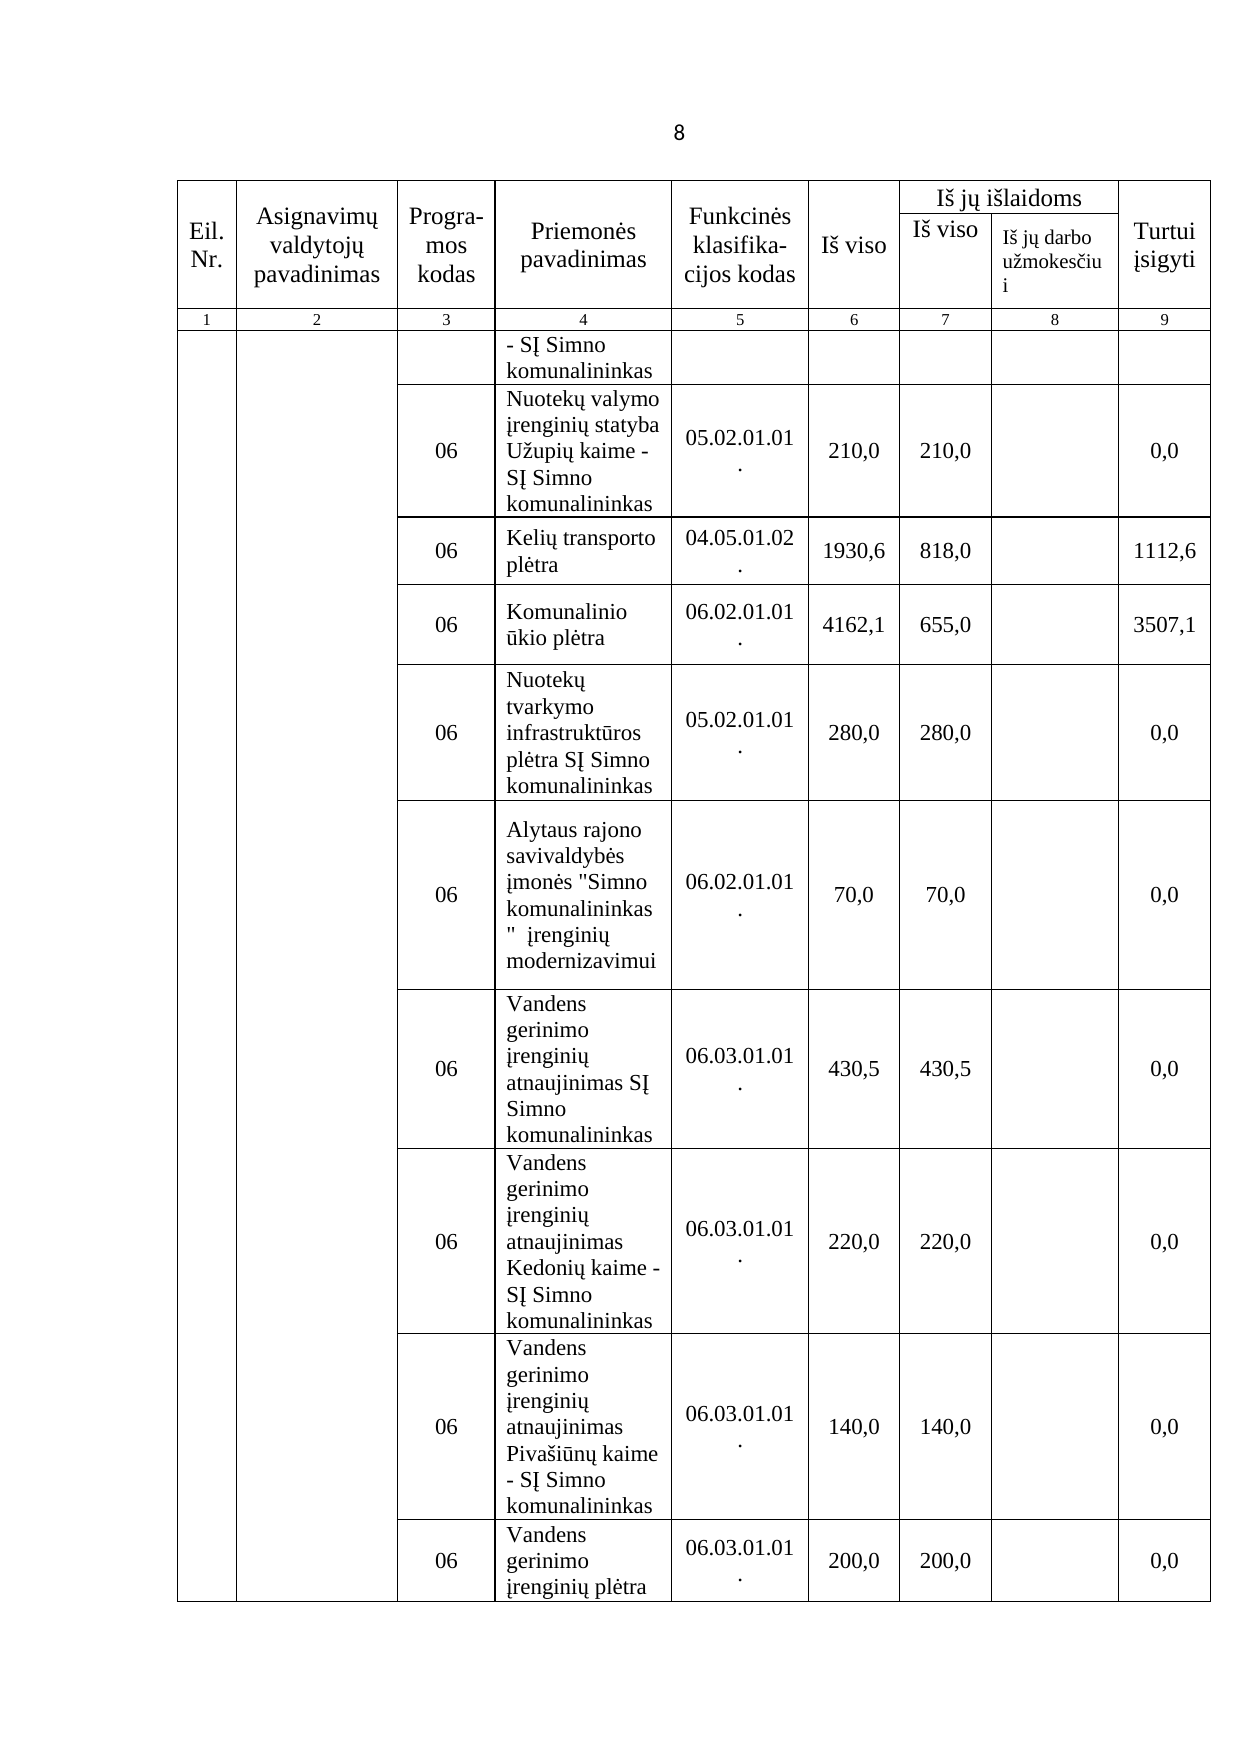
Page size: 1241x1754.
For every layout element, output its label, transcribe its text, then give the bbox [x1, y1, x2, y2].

table_cell 9 [1119, 309, 1210, 330]
table_cell 3 [398, 309, 494, 330]
table_cell 430,5 [900, 990, 991, 1148]
table_cell [398, 331, 494, 384]
table_cell Iš jų darbo užmokesčiui [992, 214, 1118, 308]
table_cell 70,0 [900, 801, 991, 989]
table_cell 0,0 [1119, 1149, 1210, 1333]
table_header Priemonės pavadinimas [496, 181, 671, 308]
table_cell Alytaus rajono savivaldybės įmonės "Simno komunalininkas" įrenginių modernizavimui [496, 801, 671, 989]
table_cell [672, 331, 808, 384]
table_cell Nuotekų tvarkymo infrastruktūros plėtra SĮ Simno komunalininkas [496, 665, 671, 800]
table_cell 430,5 [809, 990, 899, 1148]
table_cell 140,0 [900, 1334, 991, 1519]
table_cell Kelių transporto plėtra [496, 518, 671, 584]
table_cell Vandens gerinimo įrenginių atnaujinimas Pivašiūnų kaime - SĮ Simno komunalininkas [496, 1334, 671, 1519]
table_cell 220,0 [809, 1149, 899, 1333]
table_cell [809, 331, 899, 384]
table_cell 06 [398, 1149, 494, 1333]
table_cell 280,0 [809, 665, 899, 800]
table_cell 04.05.01.02. [672, 518, 808, 584]
table_cell [992, 385, 1118, 516]
table_cell 0,0 [1119, 990, 1210, 1148]
table_cell 06.03.01.01. [672, 1334, 808, 1519]
table_cell 06 [398, 518, 494, 584]
table_cell 210,0 [900, 385, 991, 516]
table_cell 140,0 [809, 1334, 899, 1519]
table_cell 3507,1 [1119, 585, 1210, 664]
table_cell [992, 990, 1118, 1148]
table_cell 06 [398, 385, 494, 516]
table_cell 8 [992, 309, 1118, 330]
table_cell 1 [178, 309, 236, 330]
table_cell 5 [672, 309, 808, 330]
table_cell 4 [496, 309, 671, 330]
table_cell 06.02.01.01. [672, 585, 808, 664]
table_cell 0,0 [1119, 801, 1210, 989]
table_cell 7 [900, 309, 991, 330]
table_cell 200,0 [900, 1520, 991, 1601]
table_cell Vandens gerinimo įrenginių plėtra [496, 1520, 671, 1601]
table_cell 1930,6 [809, 518, 899, 584]
table_header Turtui įsigyti [1119, 181, 1210, 308]
table_cell 06 [398, 990, 494, 1148]
table_cell 4162,1 [809, 585, 899, 664]
table_cell [1119, 331, 1210, 384]
table_cell 06.03.01.01. [672, 1149, 808, 1333]
table_cell 220,0 [900, 1149, 991, 1333]
table_cell 05.02.01.01. [672, 665, 808, 800]
table_header Asignavimų valdytojų pavadinimas [237, 181, 397, 308]
table_cell 0,0 [1119, 1334, 1210, 1519]
table_cell [992, 331, 1118, 384]
table_cell 06.03.01.01. [672, 1520, 808, 1601]
table_cell [178, 331, 236, 1601]
table_cell 6 [809, 309, 899, 330]
table_cell 70,0 [809, 801, 899, 989]
table_cell Iš viso [900, 214, 991, 308]
table_cell [992, 1334, 1118, 1519]
table_cell Nuotekų valymo įrenginių statyba Užupių kaime - SĮ Simno komunalininkas [496, 385, 671, 516]
table_cell 06 [398, 665, 494, 800]
table_cell - SĮ Simno komunalininkas [496, 331, 671, 384]
table_cell [992, 1520, 1118, 1601]
table_cell [900, 331, 991, 384]
table_cell 06 [398, 1520, 494, 1601]
table_cell [992, 518, 1118, 584]
table_cell 1112,6 [1119, 518, 1210, 584]
table_header Progra-mos kodas [398, 181, 494, 308]
table_cell 655,0 [900, 585, 991, 664]
table_cell 200,0 [809, 1520, 899, 1601]
table_cell Vandens gerinimo įrenginių atnaujinimas Kedonių kaime - SĮ Simno komunalininkas [496, 1149, 671, 1333]
table_header Iš viso [809, 181, 899, 308]
table_cell 06 [398, 585, 494, 664]
table_cell [992, 801, 1118, 989]
table_cell Komunalinio ūkio plėtra [496, 585, 671, 664]
table_cell [992, 665, 1118, 800]
table_cell 06.03.01.01. [672, 990, 808, 1148]
table_cell [992, 585, 1118, 664]
table_cell 818,0 [900, 518, 991, 584]
table_header Iš jų išlaidoms [900, 181, 1118, 213]
table_cell 0,0 [1119, 665, 1210, 800]
table_header Funkcinės klasifika-cijos kodas [672, 181, 808, 308]
table_cell Vandens gerinimo įrenginių atnaujinimas SĮ Simno komunalininkas [496, 990, 671, 1148]
table_cell 210,0 [809, 385, 899, 516]
table_cell 06 [398, 801, 494, 989]
table_cell [992, 1149, 1118, 1333]
table_header Eil. Nr. [178, 181, 236, 308]
table_cell 280,0 [900, 665, 991, 800]
table_cell 0,0 [1119, 1520, 1210, 1601]
table_cell 0,0 [1119, 385, 1210, 516]
table_cell 05.02.01.01. [672, 385, 808, 516]
table_cell 06.02.01.01. [672, 801, 808, 989]
table_cell 06 [398, 1334, 494, 1519]
table_cell 2 [237, 309, 397, 330]
table_cell [237, 331, 397, 1601]
